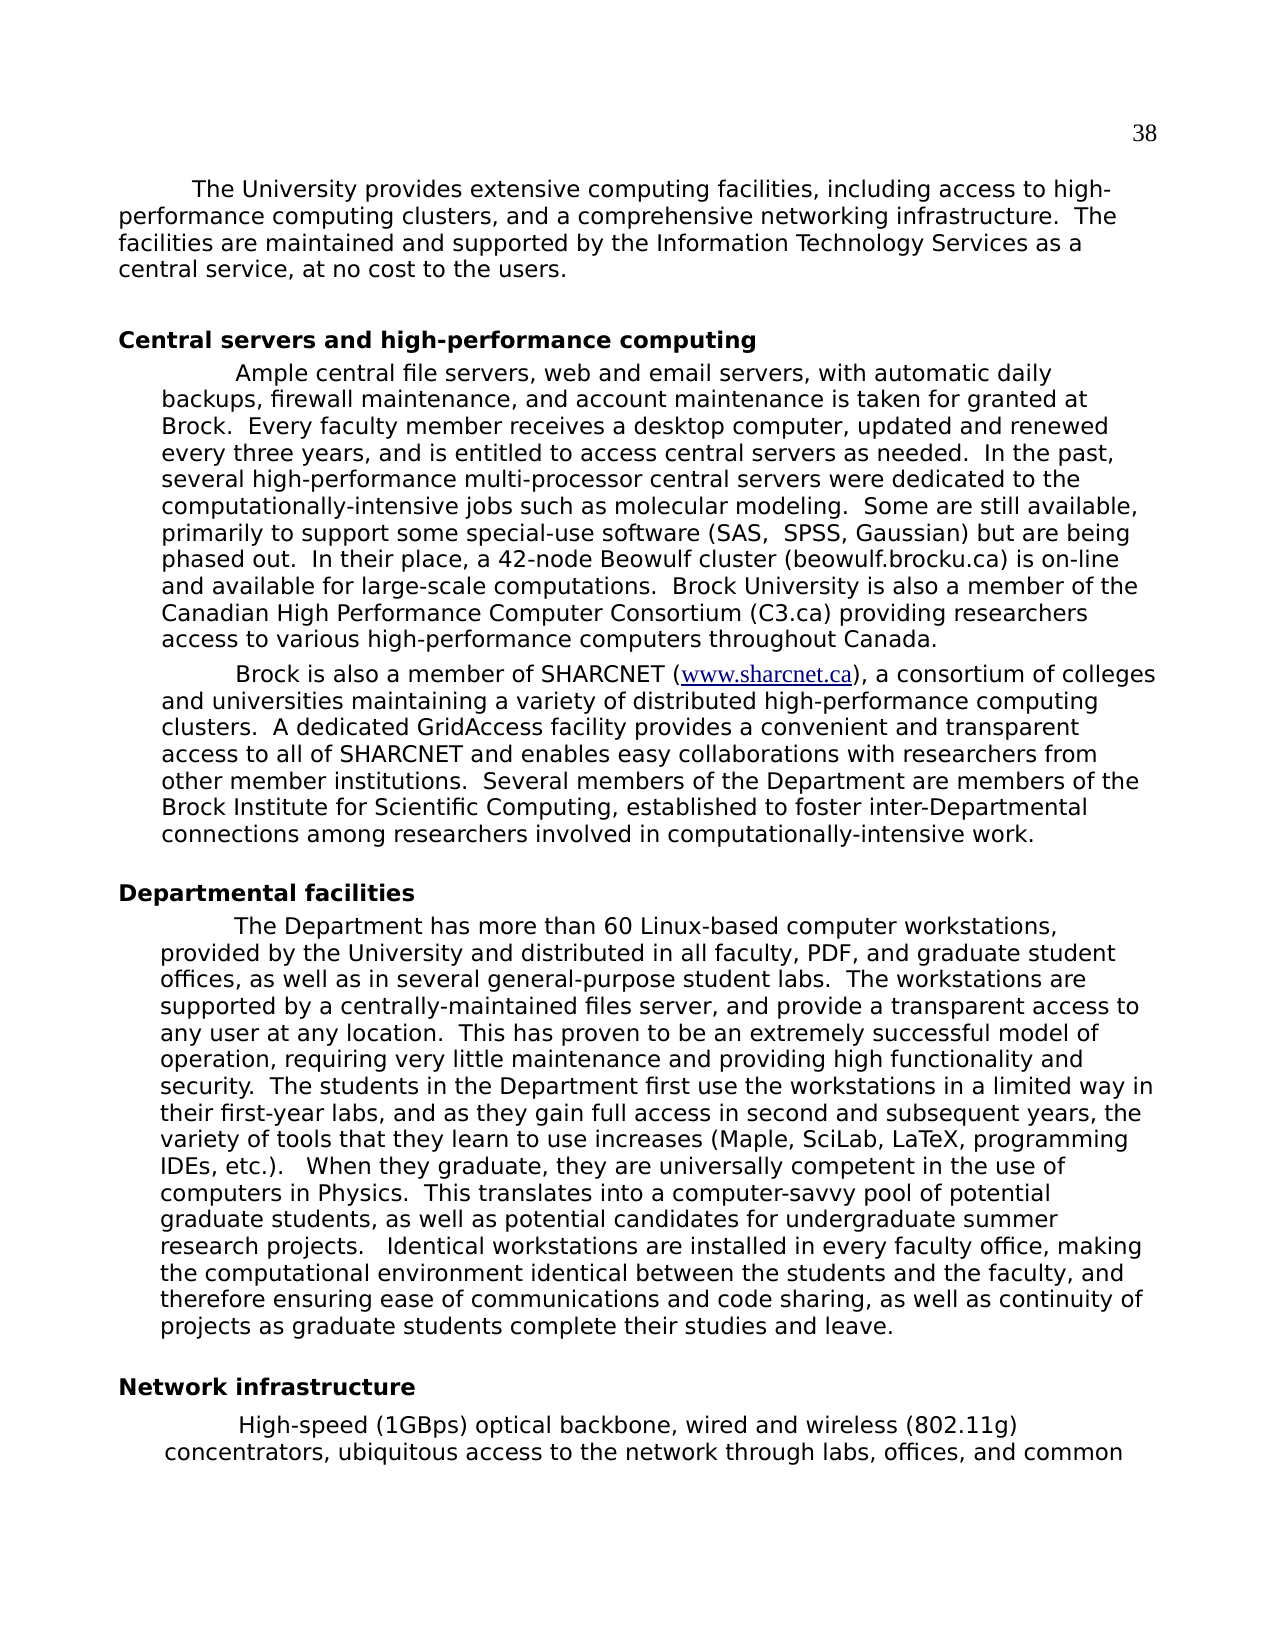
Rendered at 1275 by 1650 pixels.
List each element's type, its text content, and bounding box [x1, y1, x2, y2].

text The University provides extensive computing facilities, including access to high-performance computing clusters, and a comprehensive networking infrastructure. The facilities are maintained and supported by the Information Technology Services as a central service, at no cost to the users. [118, 176, 1157, 283]
text High-speed (1GBps) optical backbone, wired and wireless (802.11g) concentrators, ubiquitous access to the network through labs, offices, and common [164, 1412, 1157, 1466]
subtitle Central servers and high-performance computing [118, 327, 1157, 354]
text Brock is also a member of SHARCNET (www.sharcnet.ca), a consortium of colleges and universities maintaining a variety of distributed high-performance computing clusters. A dedicated GridAccess facility provides a convenient and transparent access to all of SHARCNET and enables easy collaborations with researchers from other member institutions. Several members of the Department are members of the Brock Institute for Scientific Computing, established to foster inter-Departmental connections among researchers involved in computationally-intensive work. [161, 659, 1157, 848]
subtitle Departmental facilities [118, 880, 1157, 907]
subtitle Network infrastructure [118, 1374, 1157, 1400]
text Ample central file servers, web and email servers, with automatic daily backups, firewall maintenance, and account maintenance is taken for granted at Brock. Every faculty member receives a desktop computer, updated and renewed every three years, and is entitled to access central servers as needed. In the past, several high-performance multi-processor central servers were dedicated to the computationally-intensive jobs such as molecular modeling. Some are still available, primarily to support some special-use software (SAS, SPSS, Gaussian) but are being phased out. In their place, a 42-node Beowulf cluster (beowulf.brocku.ca) is on-line and available for large-scale computations. Brock University is also a member of the Canadian High Performance Computer Consortium (C3.ca) providing researchers access to various high-performance computers throughout Canada. [161, 360, 1157, 653]
text The Department has more than 60 Linux-based computer workstations, provided by the University and distributed in all faculty, PDF, and graduate student offices, as well as in several general-purpose student labs. The workstations are supported by a centrally-maintained files server, and provide a transparent access to any user at any location. This has proven to be an extremely successful model of operation, requiring very little maintenance and providing high functionality and security. The students in the Department first use the workstations in a limited way in their first-year labs, and as they gain full access in second and subsequent years, the variety of tools that they learn to use increases (Maple, SciLab, LaTeX, programming IDEs, etc.). When they graduate, they are universally competent in the use of computers in Physics. This translates into a computer-savvy pool of potential graduate students, as well as potential candidates for undergraduate summer research projects. Identical workstations are installed in every faculty office, making the computational environment identical between the students and the faculty, and therefore ensuring ease of communications and code sharing, as well as continuity of projects as graduate students complete their studies and leave. [160, 913, 1157, 1340]
